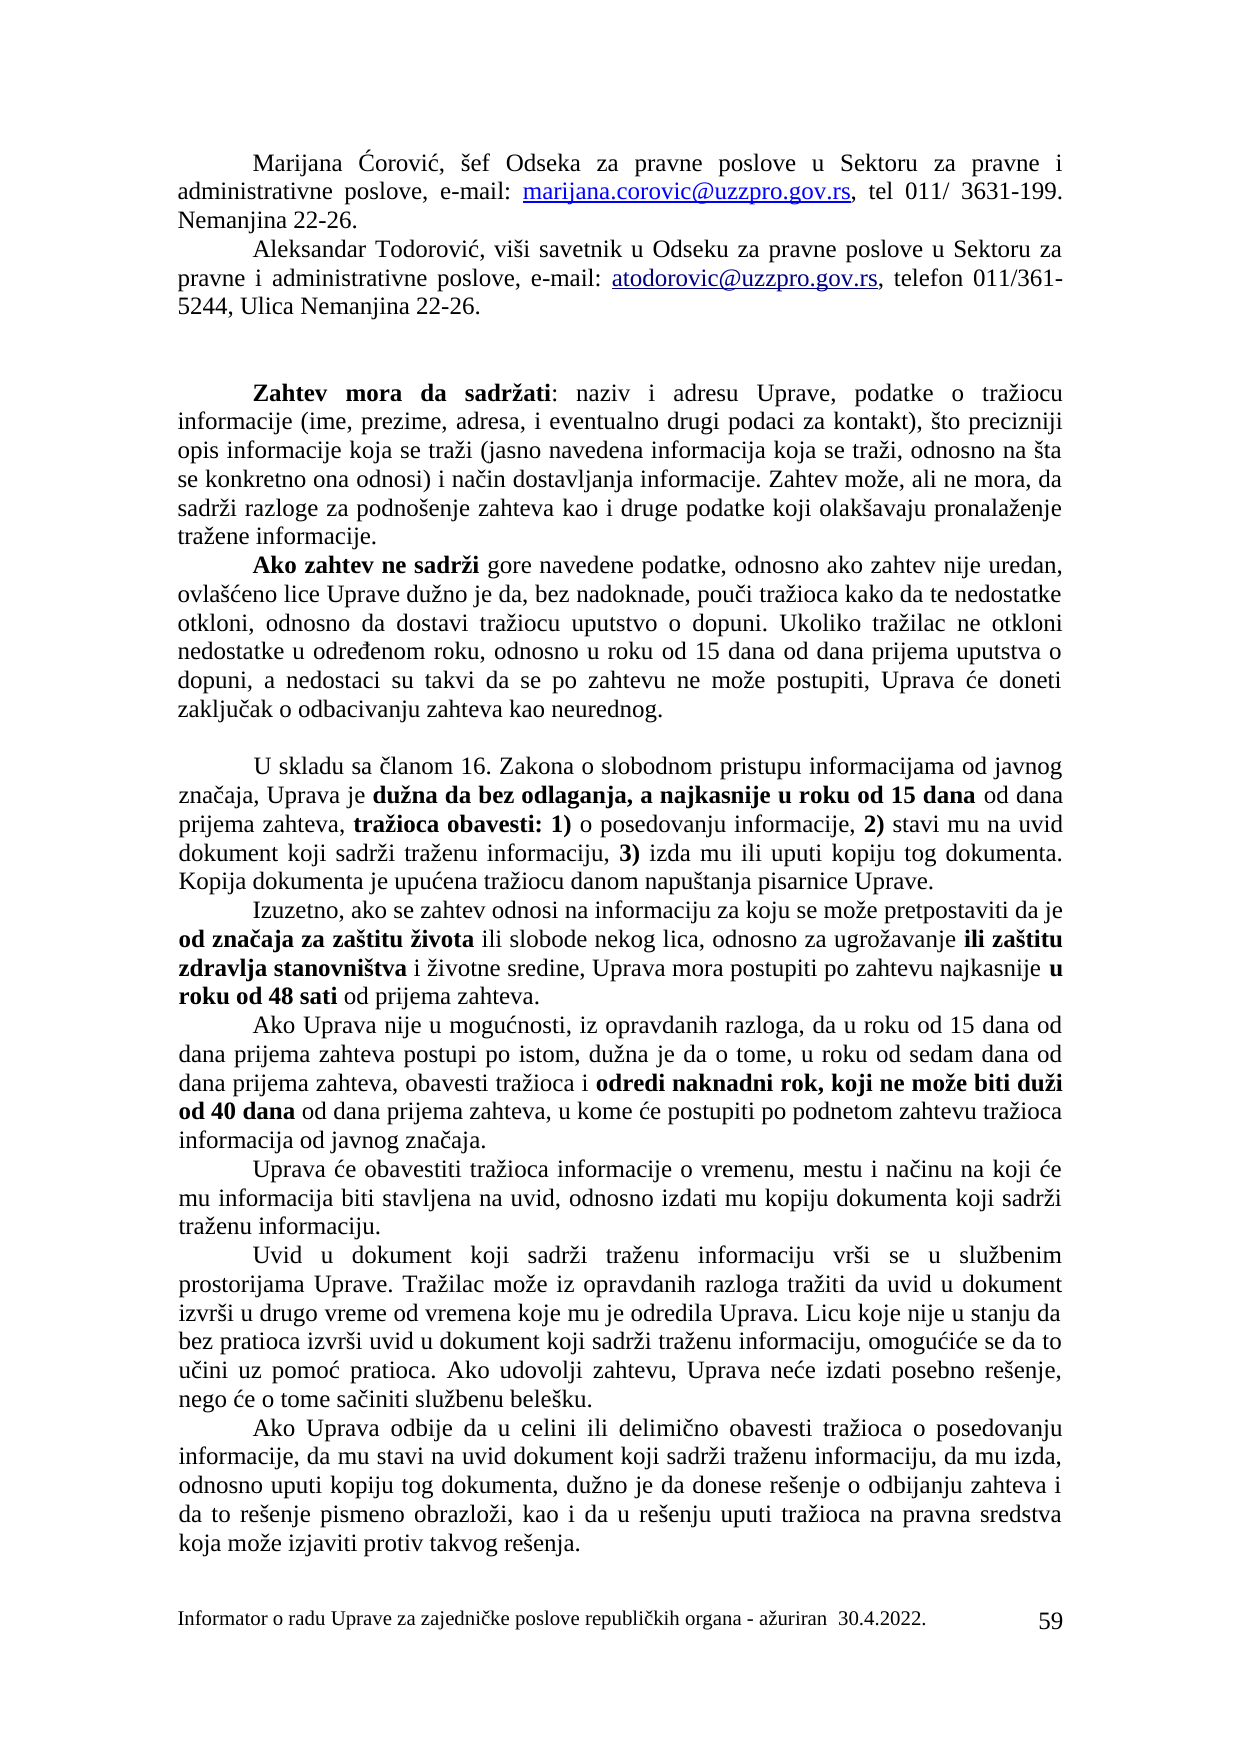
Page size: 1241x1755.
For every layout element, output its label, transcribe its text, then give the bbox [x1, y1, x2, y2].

text Ako zahtev ne sadrži gore navedene podatke, odnosno ako zahtev nije uredan, ovlašćeno lice Uprave dužno je da, bez nadoknade, pouči tražioca kako da te nedostatke otkloni, odnosno da dostavi tražiocu uputstvo o dopuni. Ukoliko tražilac ne otkloni nedostatke u određenom roku, odnosno u roku od 15 dana od dana prijema uputstva o dopuni, a nedostaci su takvi da se po zahtevu ne može postupiti, Uprava će doneti zaklјučak o odbacivanju zahteva kao neurednog. [177, 550, 1063, 723]
text Uvid u dokument koji sadrži traženu informaciju vrši se u službenim prostorijama Uprave. Tražilac može iz opravdanih razloga tražiti da uvid u dokument izvrši u drugo vreme od vremena koje mu je odredila Uprava. Licu koje nije u stanju da bez pratioca izvrši uvid u dokument koji sadrži traženu informaciju, omogućiće se da to učini uz pomoć pratioca. Ako udovolјi zahtevu, Uprava neće izdati posebno rešenje, nego će o tome sačiniti službenu belešku. [178, 1240, 1063, 1413]
text Aleksandar Todorović, viši savetnik u Odseku za pravne poslove u Sektoru za pravne i administrativne poslove, e-mail: atodorovic@uzzpro.gov.rs, telefon 011/361-5244, Ulica Nemanjina 22-26. [177, 234, 1063, 320]
text Izuzetno, ako se zahtev odnosi na informaciju za koju se može pretpostaviti da je od značaja za zaštitu života ili slobode nekog lica, odnosno za ugrožavanje ili zaštitu zdravlјa stanovništva i životne sredine, Uprava mora postupiti po zahtevu najkasnije u roku od 48 sati od prijema zahteva. [178, 895, 1063, 1010]
text Marijana Ćorović, šef Odseka za pravne poslove u Sektoru za pravne i administrativne poslove, e-mail: marijana.corovic@uzzpro.gov.rs, tel 011/ 3631-199. Nemanjina 22-26. [177, 148, 1063, 234]
text U skladu sa članom 16. Zakona o slobodnom pristupu informacijama od javnog značaja, Uprava je dužna da bez odlaganja, a najkasnije u roku od 15 dana od dana prijema zahteva, tražioca obavesti: 1) o posedovanju informacije, 2) stavi mu na uvid dokument koji sadrži traženu informaciju, 3) izda mu ili uputi kopiju tog dokumenta. Kopija dokumenta je upućena tražiocu danom napuštanja pisarnice Uprave. [178, 751, 1063, 895]
text Ako Uprava odbije da u celini ili delimično obavesti tražioca o posedovanju informacije, da mu stavi na uvid dokument koji sadrži traženu informaciju, da mu izda, odnosno uputi kopiju tog dokumenta, dužno je da donese rešenje o odbijanju zahteva i da to rešenje pismeno obrazloži, kao i da u rešenju uputi tražioca na pravna sredstva koja može izjaviti protiv takvog rešenja. [178, 1413, 1063, 1556]
text Uprava će obavestiti tražioca informacije o vremenu, mestu i načinu na koji će mu informacija biti stavlјena na uvid, odnosno izdati mu kopiju dokumenta koji sadrži traženu informaciju. [178, 1154, 1063, 1240]
text Zahtev mora da sadržati: naziv i adresu Uprave, podatke o tražiocu informacije (ime, prezime, adresa, i eventualno drugi podaci za kontakt), što precizniji opis informacije koja se traži (jasno navedena informacija koja se traži, odnosno na šta se konkretno ona odnosi) i način dostavlјanja informacije. Zahtev može, ali ne mora, da sadrži razloge za podnošenje zahteva kao i druge podatke koji olakšavaju pronalaženje tražene informacije. [177, 378, 1063, 550]
text Ako Uprava nije u mogućnosti, iz opravdanih razloga, da u roku od 15 dana od dana prijema zahteva postupi po istom, dužna je da o tome, u roku od sedam dana od dana prijema zahteva, obavesti tražioca i odredi naknadni rok, koji ne može biti duži od 40 dana od dana prijema zahteva, u kome će postupiti po podnetom zahtevu tražioca informacija od javnog značaja. [178, 1010, 1063, 1154]
